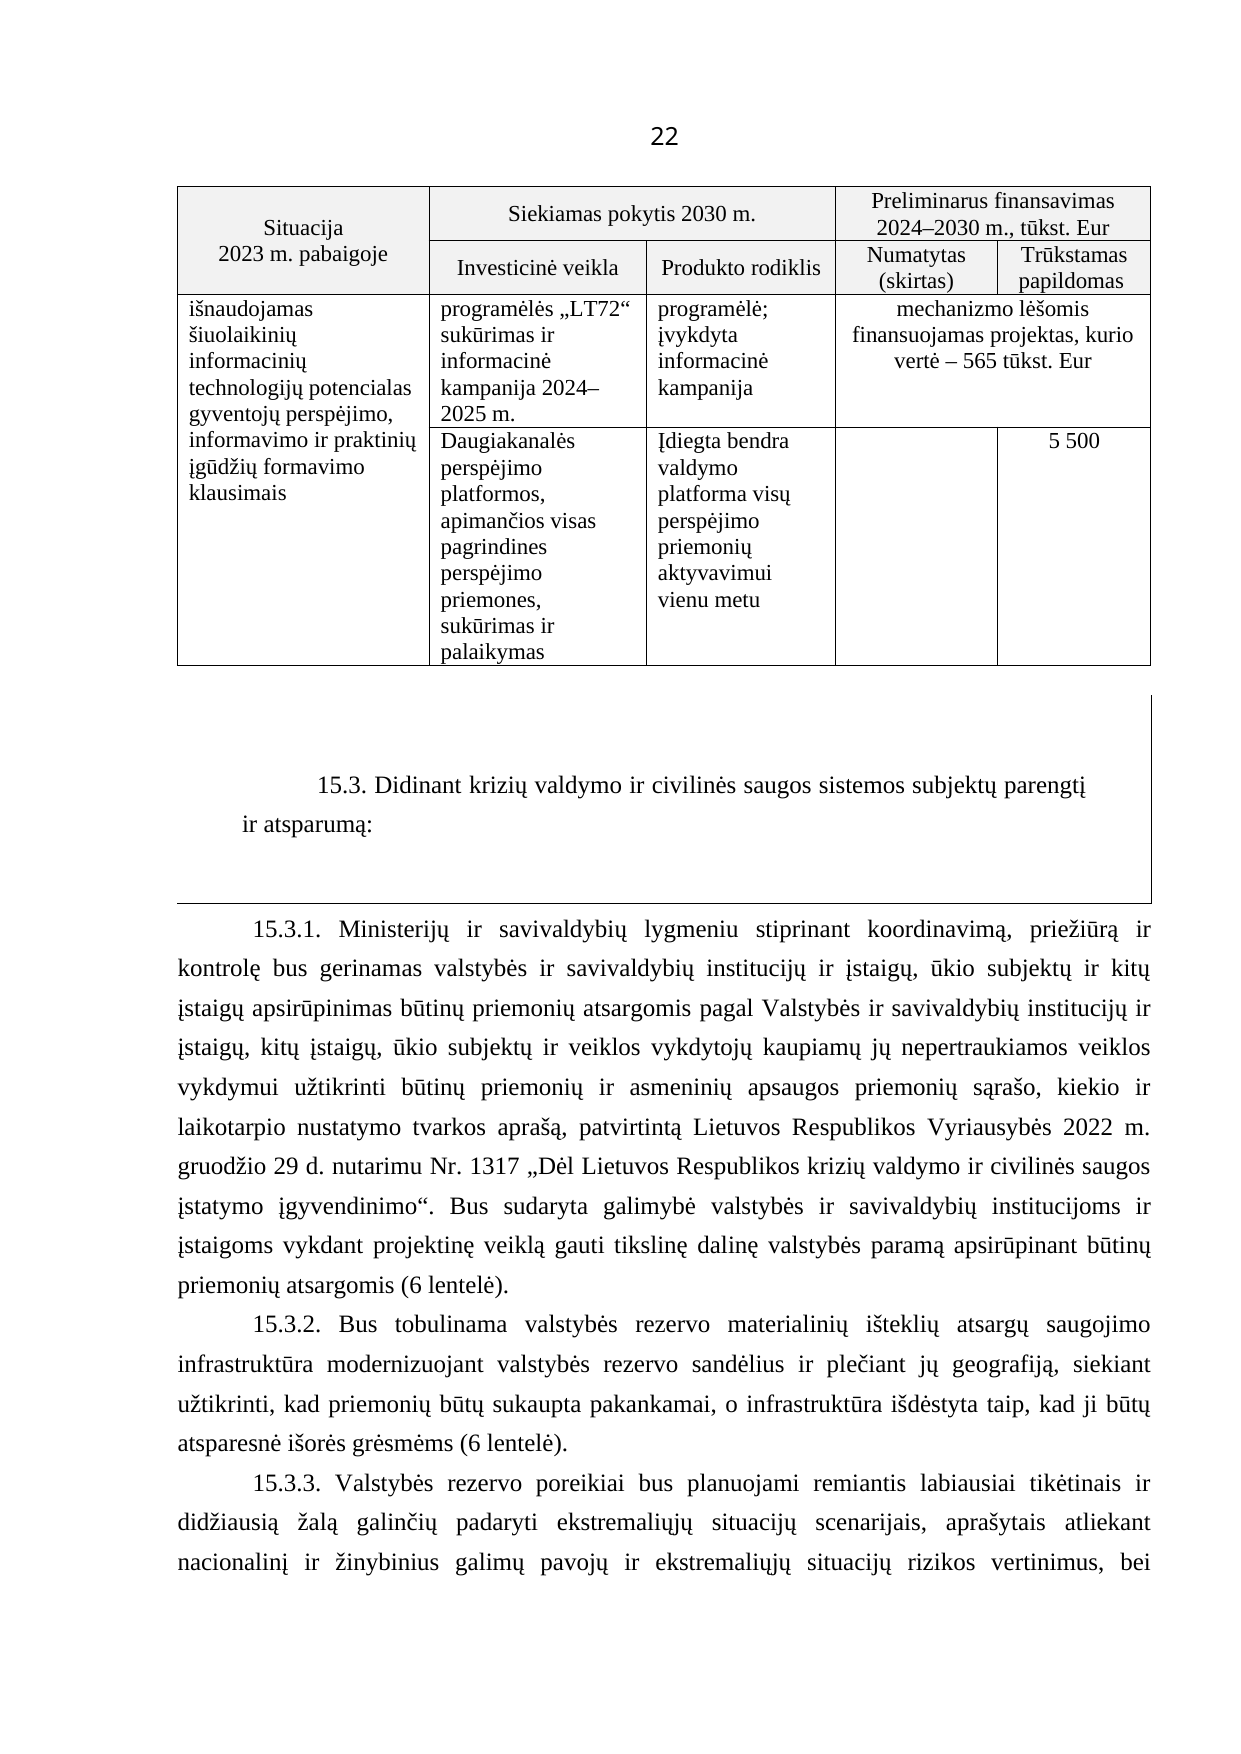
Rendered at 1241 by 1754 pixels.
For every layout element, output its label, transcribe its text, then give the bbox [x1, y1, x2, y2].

table_cell programėlė; įvykdyta informacinė kampanija [647, 295, 835, 427]
table_cell Produkto rodiklis [647, 241, 835, 294]
table_header Siekiamas pokytis 2030 m. [430, 187, 835, 240]
text 15.3.2. Bus tobulinama valstybės rezervo materialinių išteklių atsargų saugojimo infrastruktūra modernizuojant valstybės rezervo sandėlius ir plečiant jų geografiją, siekiant užtikrinti, kad priemonių būtų sukaupta pakankamai, o infrastruktūra išdėstyta taip, kad ji būtų atsparesnė išorės grėsmėms (6 lentelė). [177, 1299, 1152, 1457]
table_cell 5 500 [998, 428, 1150, 665]
table_cell Numatytas (skirtas) [836, 241, 997, 294]
table_cell Trūkstamas papildomas [998, 241, 1150, 294]
text 15.3. Didinant krizių valdymo ir civilinės saugos sistemos subjektų parengtį ir atsparumą: [177, 694, 1152, 903]
text 15.3.3. Valstybės rezervo poreikiai bus planuojami remiantis labiausiai tikėtinais ir didžiausią žalą galinčių padaryti ekstremaliųjų situacijų scenarijais, aprašytais atliekant nacionalinį ir žinybinius galimų pavojų ir ekstremaliųjų situacijų rizikos vertinimus, bei [177, 1457, 1152, 1576]
table_cell [836, 428, 997, 665]
table_cell mechanizmo lėšomis finansuojamas projektas, kurio vertė – 565 tūkst. Eur [836, 295, 1150, 427]
table_cell Įdiegta bendra valdymo platforma visų perspėjimo priemonių aktyvavimui vienu metu [647, 428, 835, 665]
table_header Situacija 2023 m. pabaigoje [178, 187, 429, 294]
table_header Preliminarus finansavimas 2024–2030 m., tūkst. Eur [836, 187, 1150, 240]
table_cell išnaudojamas šiuolaikinių informacinių technologijų potencialas gyventojų perspėjimo, informavimo ir praktinių įgūdžių formavimo klausimais [178, 295, 429, 665]
table_cell programėlės „LT72“ sukūrimas ir informacinė kampanija 2024–2025 m. [430, 295, 646, 427]
table_cell Daugiakanalės perspėjimo platformos, apimančios visas pagrindines perspėjimo priemones, sukūrimas ir palaikymas [430, 428, 646, 665]
table_cell Investicinė veikla [430, 241, 646, 294]
text 15.3.1. Ministerijų ir savivaldybių lygmeniu stiprinant koordinavimą, priežiūrą ir kontrolę bus gerinamas valstybės ir savivaldybių institucijų ir įstaigų, ūkio subjektų ir kitų įstaigų apsirūpinimas būtinų priemonių atsargomis pagal Valstybės ir savivaldybių institucijų ir įstaigų, kitų įstaigų, ūkio subjektų ir veiklos vykdytojų kaupiamų jų nepertraukiamos veiklos vykdymui užtikrinti būtinų priemonių ir asmeninių apsaugos priemonių sąrašo, kiekio ir laikotarpio nustatymo tvarkos aprašą, patvirtintą Lietuvos Respublikos Vyriausybės 2022 m. gruodžio 29 d. nutarimu Nr. 1317 „Dėl Lietuvos Respublikos krizių valdymo ir civilinės saugos įstatymo įgyvendinimo“. Bus sudaryta galimybė valstybės ir savivaldybių institucijoms ir įstaigoms vykdant projektinę veiklą gauti tikslinę dalinę valstybės paramą apsirūpinant būtinų priemonių atsargomis (6 lentelė). [177, 903, 1152, 1299]
